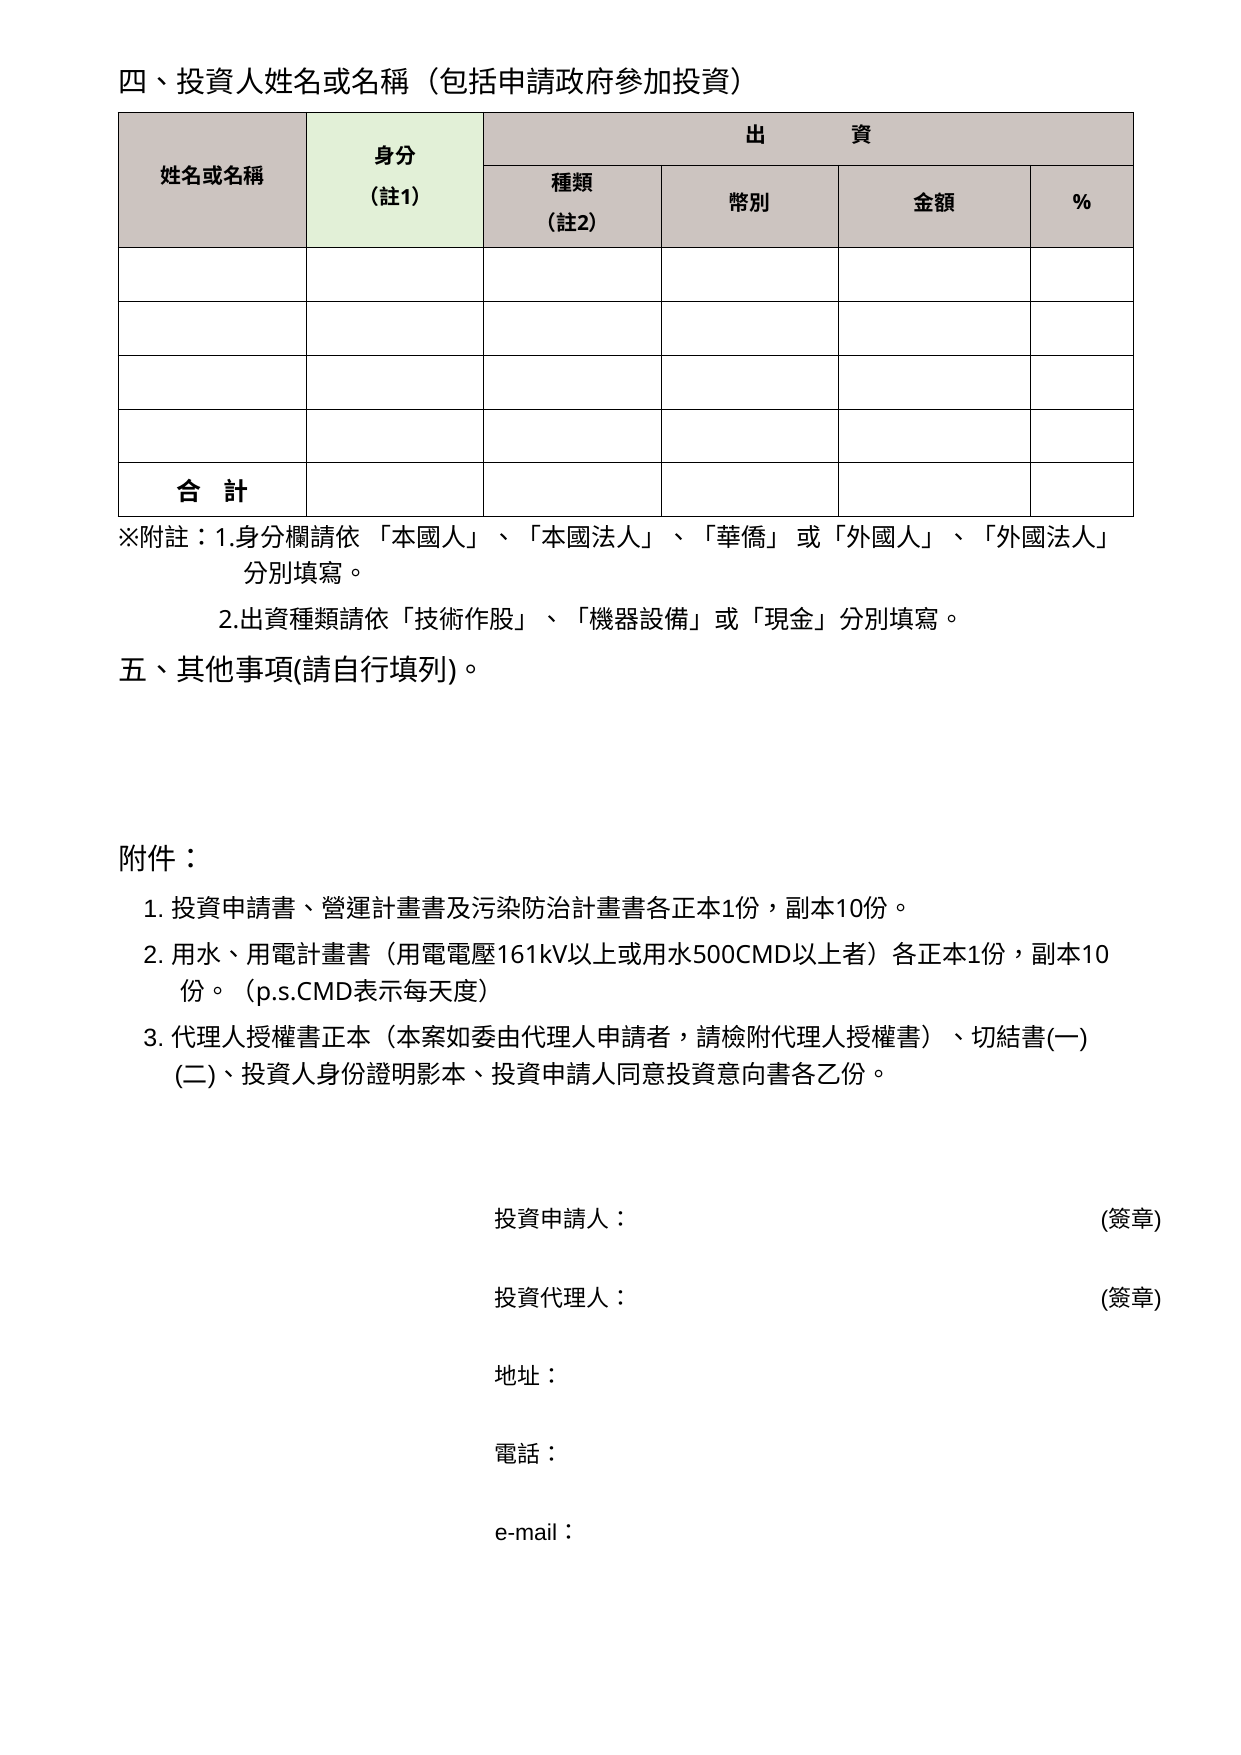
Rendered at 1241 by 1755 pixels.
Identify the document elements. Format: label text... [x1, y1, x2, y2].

table_cell [1089, 1413, 1192, 1491]
table_cell 合 計 [119, 463, 306, 516]
table_cell [119, 356, 306, 408]
table_cell [118, 1491, 483, 1569]
table_cell % [1031, 166, 1133, 247]
text 五、其他事項(請自行填列)。 [118, 647, 1122, 689]
table_cell [662, 302, 838, 355]
table_cell [307, 410, 483, 462]
table_cell [1031, 248, 1133, 301]
table_cell 種類 （註2） [484, 166, 661, 247]
table_cell 投資代理人： [483, 1257, 1089, 1335]
table_cell [1089, 1491, 1192, 1569]
table_cell 幣別 [662, 166, 838, 247]
table_cell [118, 1335, 483, 1413]
table_cell [118, 1257, 483, 1335]
table_cell [484, 302, 661, 355]
text 2. 用水、用電計畫書（用電電壓161kV以上或用水500CMD以上者）各正本1份，副本10份。（p.s.CMD表示每天度） [143, 935, 1122, 1007]
table_cell [662, 410, 838, 462]
text ※附註：1.身分欄請依 「本國人」、「本國法人」、「華僑」 或「外國人」、「外國法人」 分別填寫。 [118, 517, 1122, 589]
table_cell [839, 248, 1030, 301]
table_cell [662, 463, 838, 516]
table_cell [1031, 302, 1133, 355]
table_header 出 資 [484, 113, 1133, 165]
table_cell [1031, 356, 1133, 408]
table_cell [307, 248, 483, 301]
table_cell 地址： [483, 1335, 1089, 1413]
table_cell [119, 410, 306, 462]
table_cell [839, 410, 1030, 462]
table_cell [1031, 463, 1133, 516]
table_header [483, 1101, 1192, 1179]
table_cell [1031, 410, 1133, 462]
table_cell [839, 463, 1030, 516]
table_cell [484, 356, 661, 408]
table_cell [118, 1413, 483, 1491]
table_cell [484, 410, 661, 462]
text 附件： [118, 836, 1122, 878]
table_cell [662, 356, 838, 408]
table_header 姓名或名稱 [119, 113, 306, 247]
table_cell [662, 248, 838, 301]
table_header 身分 （註1） [307, 113, 483, 247]
table_cell [119, 302, 306, 355]
table_cell [839, 356, 1030, 408]
table_cell 投資申請人： [483, 1179, 1089, 1257]
table_cell [118, 1179, 483, 1257]
table_cell [307, 302, 483, 355]
table_cell 電話： [483, 1413, 1089, 1491]
text 3. 代理人授權書正本（本案如委由代理人申請者，請檢附代理人授權書）、切結書(一)(二)、投資人身份證明影本、投資申請人同意投資意向書各乙份。 [143, 1018, 1122, 1090]
text 2.出資種類請依「技術作股」、「機器設備」或「現金」分別填寫。 [118, 600, 1122, 636]
table_header [118, 1101, 483, 1179]
table_cell [307, 356, 483, 408]
table_cell 金額 [839, 166, 1030, 247]
table_cell [307, 463, 483, 516]
table_cell [484, 248, 661, 301]
table_cell e-mail： [483, 1491, 1089, 1569]
table_cell [484, 463, 661, 516]
text 1. 投資申請書、營運計畫書及污染防治計畫書各正本1份，副本10份。 [118, 888, 1122, 924]
table_cell [1089, 1335, 1192, 1413]
text 四、投資人姓名或名稱（包括申請政府參加投資） [118, 59, 1122, 101]
table_cell (簽章) [1089, 1257, 1192, 1335]
table_cell (簽章) [1089, 1179, 1192, 1257]
table_cell [839, 302, 1030, 355]
table_cell [119, 248, 306, 301]
